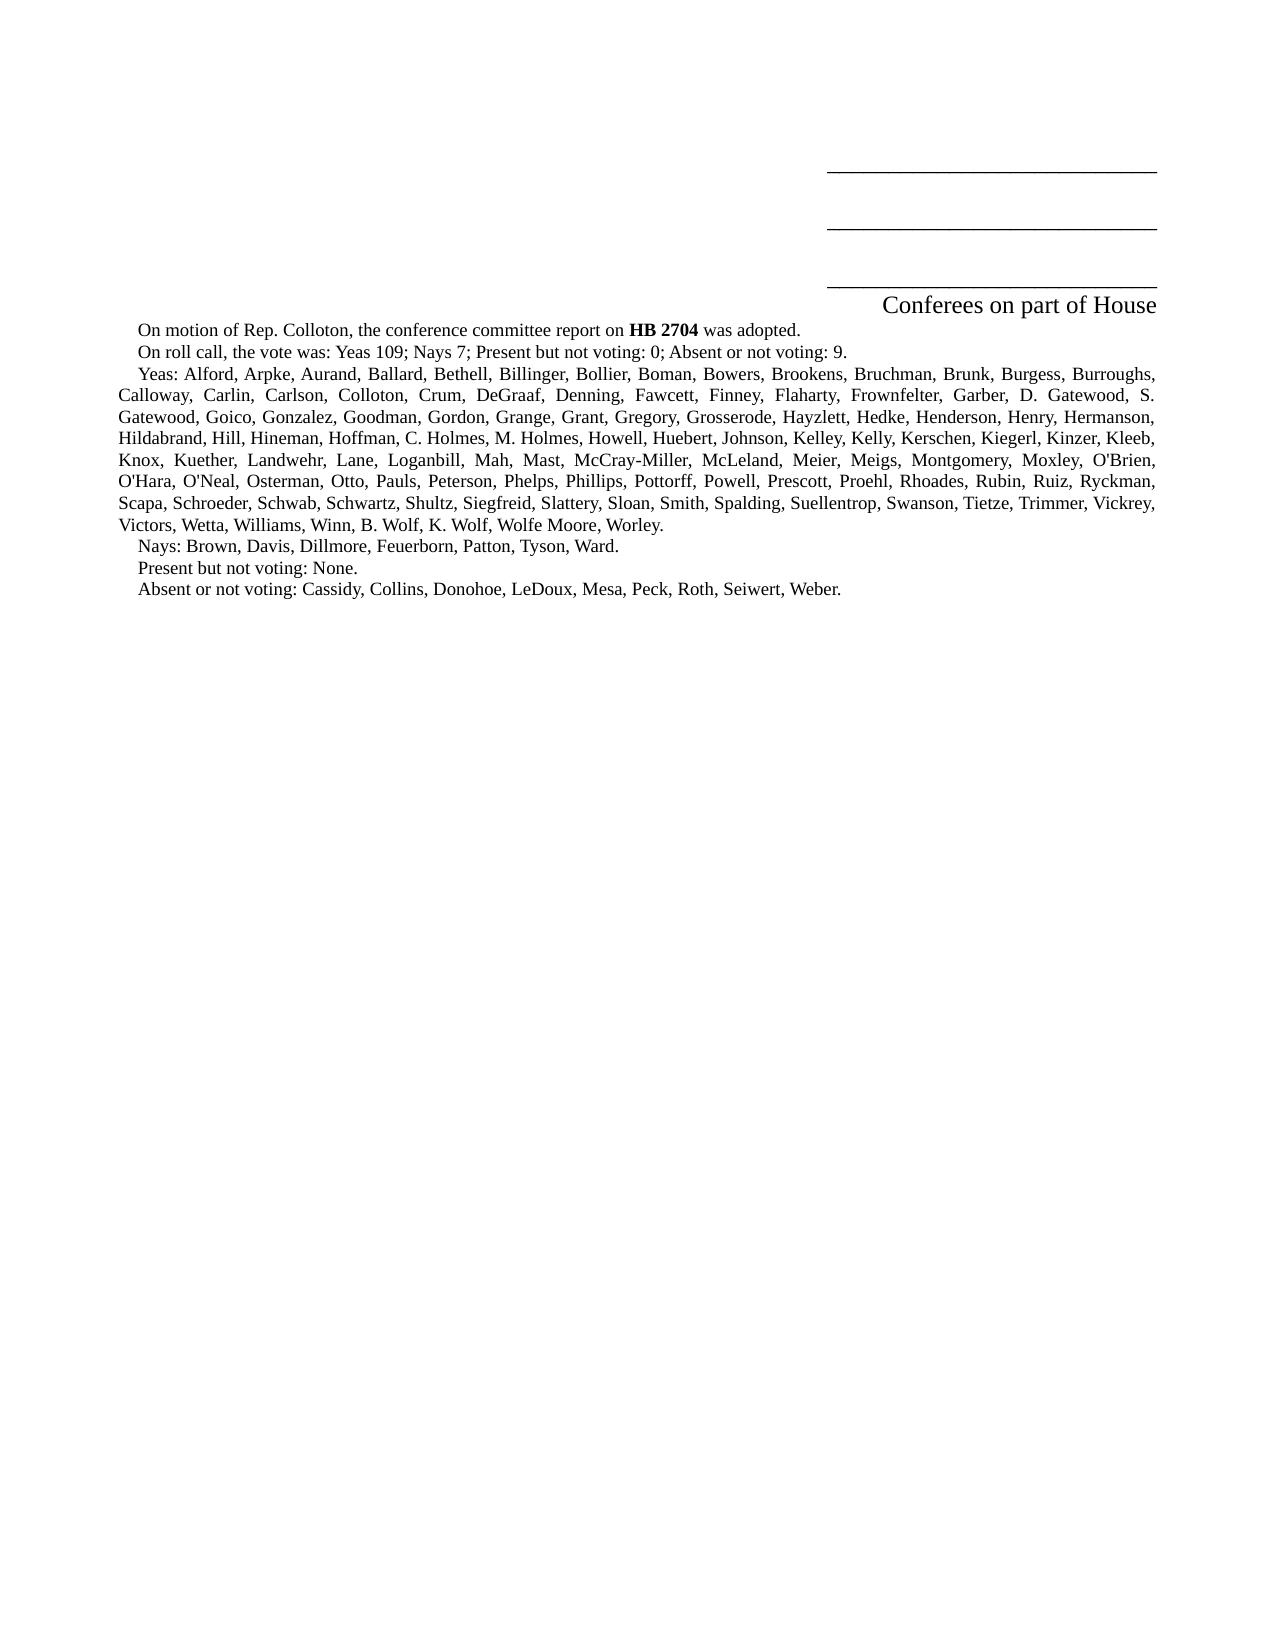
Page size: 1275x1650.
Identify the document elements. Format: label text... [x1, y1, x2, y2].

text Present but not voting: None. [118, 557, 1157, 578]
text Absent or not voting: Cassidy, Collins, Donohoe, LeDoux, Mesa, Peck, Roth, Seiwert, Weber. [118, 578, 1157, 600]
text Conferees on part of House [118, 291, 1157, 319]
text Yeas: Alford, Arpke, Aurand, Ballard, Bethell, Billinger, Bollier, Boman, Bowers, Brookens, Bruchman, Brunk, Burgess, Burroughs, Calloway, Carlin, Carlson, Colloton, Crum, DeGraaf, Denning, Fawcett, Finney, Flaharty, Frownfelter, Garber, D. Gatewood, S. Gatewood, Goico, Gonzalez, Goodman, Gordon, Grange, Grant, Gregory, Grosserode, Hayzlett, Hedke, Henderson, Henry, Hermanson, Hildabrand, Hill, Hineman, Hoffman, C. Holmes, M. Holmes, Howell, Huebert, Johnson, Kelley, Kelly, Kerschen, Kiegerl, Kinzer, Kleeb, Knox, Kuether, Landwehr, Lane, Loganbill, Mah, Mast, McCray-Miller, McLeland, Meier, Meigs, Montgomery, Moxley, O'Brien, O'Hara, O'Neal, Osterman, Otto, Pauls, Peterson, Phelps, Phillips, Pottorff, Powell, Prescott, Proehl, Rhoades, Rubin, Ruiz, Ryckman, Scapa, Schroeder, Schwab, Schwartz, Shultz, Siegfreid, Slattery, Sloan, Smith, Spalding, Suellentrop, Swanson, Tietze, Trimmer, Vickrey, Victors, Wetta, Williams, Winn, B. Wolf, K. Wolf, Wolfe Moore, Worley. [118, 362, 1157, 535]
text On motion of Rep. Colloton, the conference committee report on HB 2704 was adopted. [118, 319, 1157, 341]
text On roll call, the vote was: Yeas 109; Nays 7; Present but not voting: 0; Absent or not voting: 9. [118, 341, 1157, 362]
text Nays: Brown, Davis, Dillmore, Feuerborn, Patton, Tyson, Ward. [118, 535, 1157, 557]
